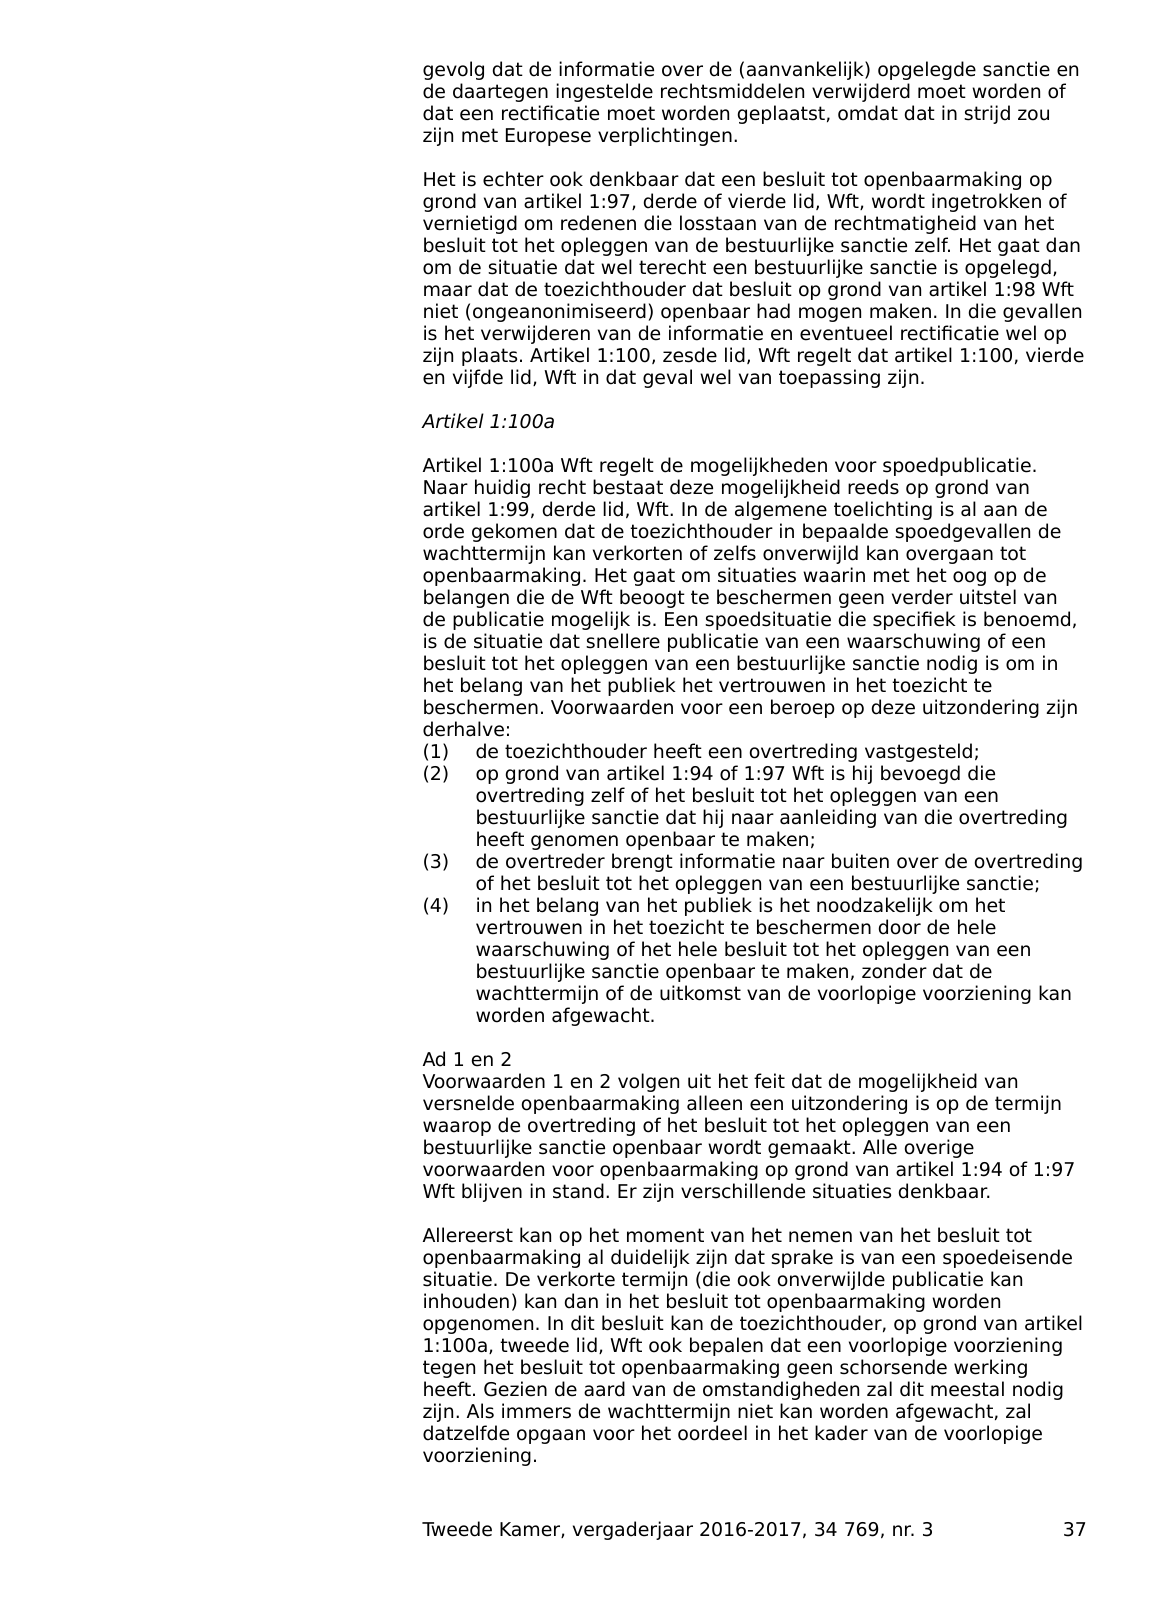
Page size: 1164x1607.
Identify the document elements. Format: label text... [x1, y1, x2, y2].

text Ad 1 en 2 [422, 1049, 1087, 1071]
text (2) op grond van artikel 1:94 of 1:97 Wft is hij bevoegd die overtreding zelf of het besluit tot het opleggen van een bestuurlijke sanctie dat hij naar aanleiding van die overtreding heeft genomen openbaar te maken; [422, 763, 1087, 851]
text (3) de overtreder brengt informatie naar buiten over de overtreding of het besluit tot het opleggen van een bestuurlijke sanctie; [422, 851, 1087, 895]
text Artikel 1:100a Wft regelt de mogelijkheden voor spoedpublicatie. Naar huidig recht bestaat deze mogelijkheid reeds op grond van artikel 1:99, derde lid, Wft. In de algemene toelichting is al aan de orde gekomen dat de toezichthouder in bepaalde spoedgevallen de wachttermijn kan verkorten of zelfs onverwijld kan overgaan tot openbaarmaking. Het gaat om situaties waarin met het oog op de belangen die de Wft beoogt te beschermen geen verder uitstel van de publicatie mogelijk is. Een spoedsituatie die specifiek is benoemd, is de situatie dat snellere publicatie van een waarschuwing of een besluit tot het opleggen van een bestuurlijke sanctie nodig is om in het belang van het publiek het vertrouwen in het toezicht te beschermen. Voorwaarden voor een beroep op deze uitzondering zijn derhalve: [422, 455, 1087, 741]
subtitle Artikel 1:100a [422, 411, 1087, 433]
text Voorwaarden 1 en 2 volgen uit het feit dat de mogelijkheid van versnelde openbaarmaking alleen een uitzondering is op de termijn waarop de overtreding of het besluit tot het opleggen van een bestuurlijke sanctie openbaar wordt gemaakt. Alle overige voorwaarden voor openbaarmaking op grond van artikel 1:94 of 1:97 Wft blijven in stand. Er zijn verschillende situaties denkbaar. [422, 1071, 1087, 1203]
text (4) in het belang van het publiek is het noodzakelijk om het vertrouwen in het toezicht te beschermen door de hele waarschuwing of het hele besluit tot het opleggen van een bestuurlijke sanctie openbaar te maken, zonder dat de wachttermijn of de uitkomst van de voorlopige voorziening kan worden afgewacht. [422, 895, 1087, 1027]
text Het is echter ook denkbaar dat een besluit tot openbaarmaking op grond van artikel 1:97, derde of vierde lid, Wft, wordt ingetrokken of vernietigd om redenen die losstaan van de rechtmatigheid van het besluit tot het opleggen van de bestuurlijke sanctie zelf. Het gaat dan om de situatie dat wel terecht een bestuurlijke sanctie is opgelegd, maar dat de toezichthouder dat besluit op grond van artikel 1:98 Wft niet (ongeanonimiseerd) openbaar had mogen maken. In die gevallen is het verwijderen van de informatie en eventueel rectificatie wel op zijn plaats. Artikel 1:100, zesde lid, Wft regelt dat artikel 1:100, vierde en vijfde lid, Wft in dat geval wel van toepassing zijn. [422, 169, 1087, 389]
text (1) de toezichthouder heeft een overtreding vastgesteld; [422, 741, 1087, 763]
text gevolg dat de informatie over de (aanvankelijk) opgelegde sanctie en de daartegen ingestelde rechtsmiddelen verwijderd moet worden of dat een rectificatie moet worden geplaatst, omdat dat in strijd zou zijn met Europese verplichtingen. [422, 59, 1087, 147]
text Allereerst kan op het moment van het nemen van het besluit tot openbaarmaking al duidelijk zijn dat sprake is van een spoedeisende situatie. De verkorte termijn (die ook onverwijlde publicatie kan inhouden) kan dan in het besluit tot openbaarmaking worden opgenomen. In dit besluit kan de toezichthouder, op grond van artikel 1:100a, tweede lid, Wft ook bepalen dat een voorlopige voorziening tegen het besluit tot openbaarmaking geen schorsende werking heeft. Gezien de aard van de omstandigheden zal dit meestal nodig zijn. Als immers de wachttermijn niet kan worden afgewacht, zal datzelfde opgaan voor het oordeel in het kader van de voorlopige voorziening. [422, 1225, 1087, 1467]
